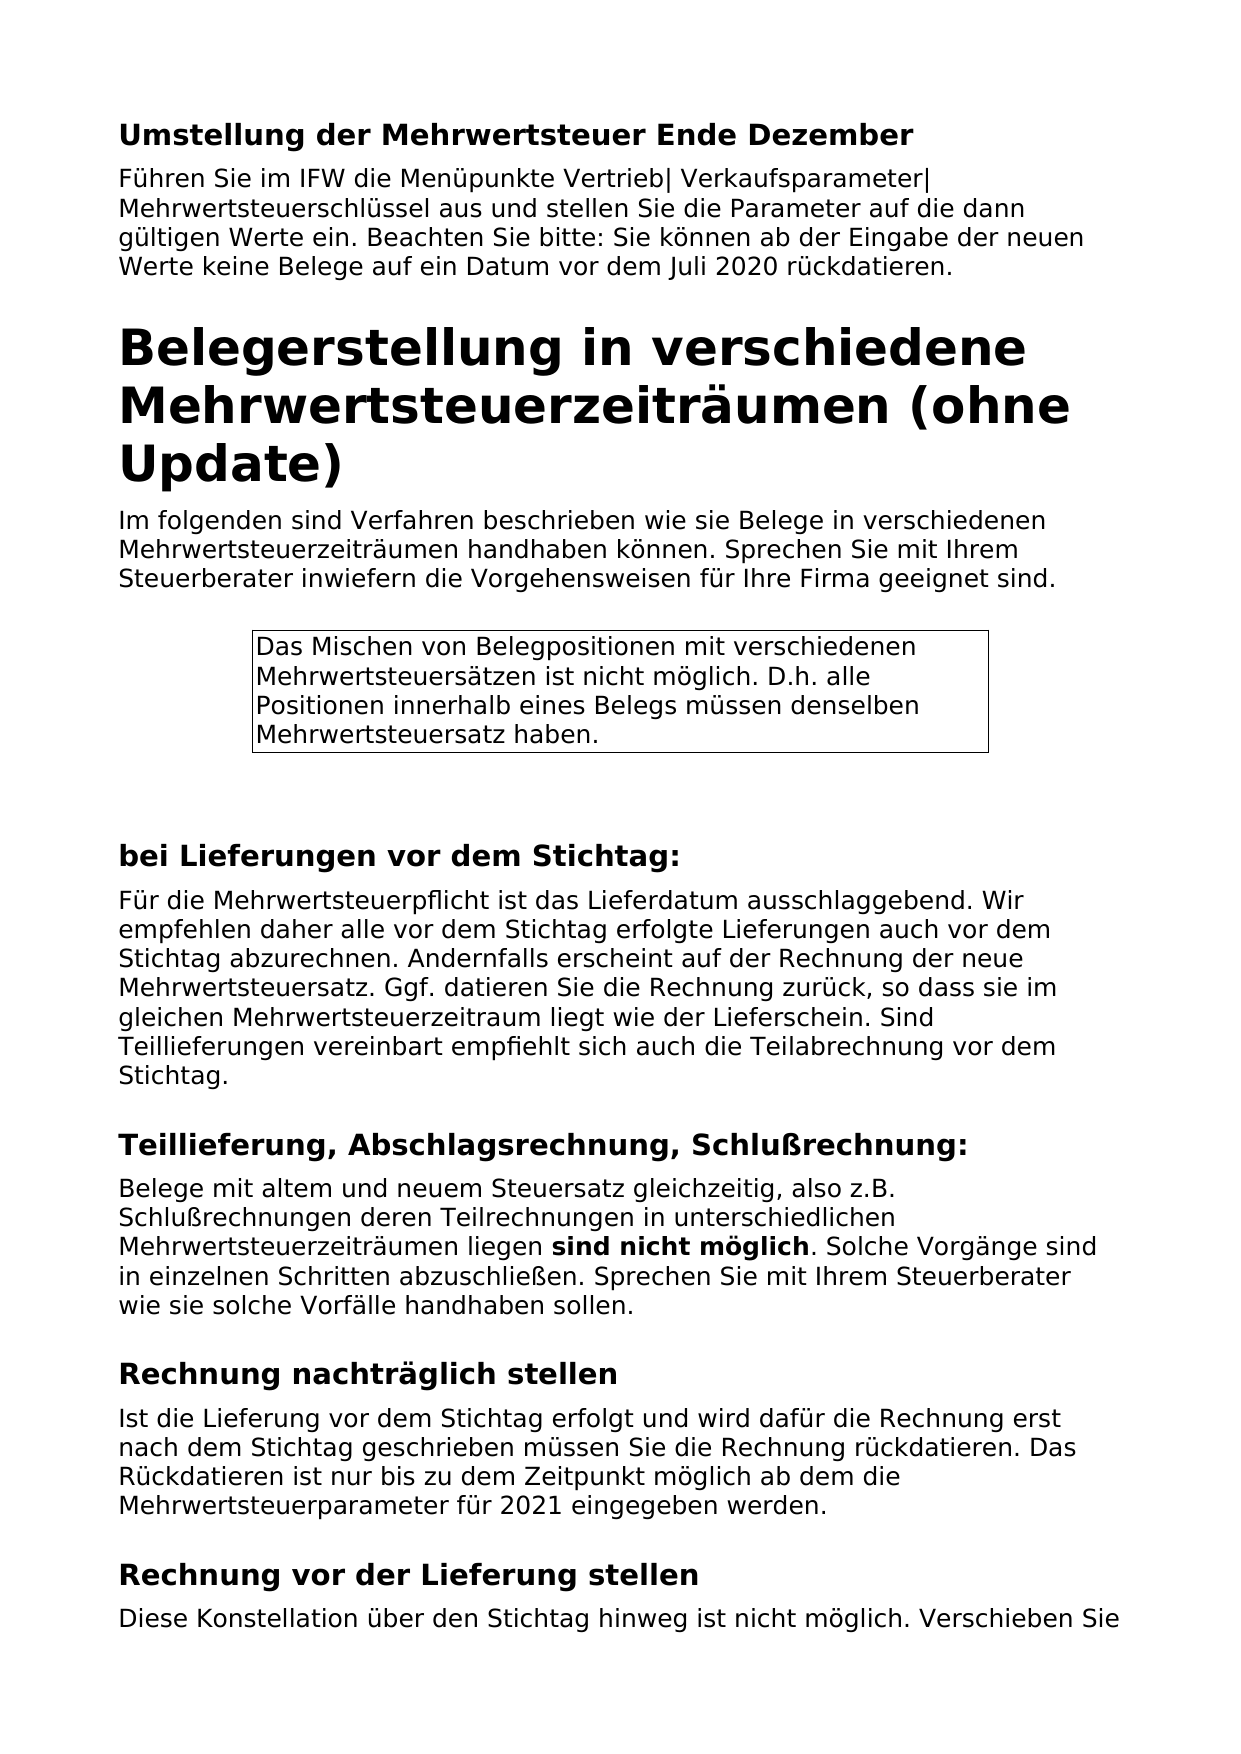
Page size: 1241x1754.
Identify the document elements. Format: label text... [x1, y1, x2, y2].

text Führen Sie im IFW die Menüpunkte Vertrieb| Verkaufsparameter| Mehrwertsteuerschlüssel aus und stellen Sie die Parameter auf die dann gültigen Werte ein. Beachten Sie bitte: Sie können ab der Eingabe der neuen Werte keine Belege auf ein Datum vor dem Juli 2020 rückdatieren. [118, 164, 1122, 281]
subtitle Belegerstellung in verschiedene Mehrwertsteuerzeiträumen (ohne Update) [118, 319, 1122, 493]
text Im folgenden sind Verfahren beschrieben wie sie Belege in verschiedenen Mehrwertsteuerzeiträumen handhaben können. Sprechen Sie mit Ihrem Steuerberater inwiefern die Vorgehensweisen für Ihre Firma geeignet sind. [118, 506, 1122, 593]
subtitle Rechnung nachträglich stellen [118, 1358, 1122, 1392]
subtitle Rechnung vor der Lieferung stellen [118, 1558, 1122, 1592]
text Diese Konstellation über den Stichtag hinweg ist nicht möglich. Verschieben Sie [118, 1605, 1122, 1634]
subtitle Umstellung der Mehrwertsteuer Ende Dezember [118, 118, 1122, 152]
text Für die Mehrwertsteuerpflicht ist das Lieferdatum ausschlaggebend. Wir empfehlen daher alle vor dem Stichtag erfolgte Lieferungen auch vor dem Stichtag abzurechnen. Andernfalls erscheint auf der Rechnung der neue Mehrwertsteuersatz. Ggf. datieren Sie die Rechnung zurück, so dass sie im gleichen Mehrwertsteuerzeitraum liegt wie der Lieferschein. Sind Teillieferungen vereinbart empfiehlt sich auch die Teilabrechnung vor dem Stichtag. [118, 886, 1122, 1090]
text Ist die Lieferung vor dem Stichtag erfolgt und wird dafür die Rechnung erst nach dem Stichtag geschrieben müssen Sie die Rechnung rückdatieren. Das Rückdatieren ist nur bis zu dem Zeitpunkt möglich ab dem die Mehrwertsteuerparameter für 2021 eingegeben werden. [118, 1404, 1122, 1521]
subtitle Teillieferung, Abschlagsrechnung, Schlußrechnung: [118, 1128, 1122, 1162]
text Belege mit altem und neuem Steuersatz gleichzeitig, also z.B. Schlußrechnungen deren Teilrechnungen in unterschiedlichen Mehrwertsteuerzeiträumen liegen sind nicht möglich. Solche Vorgänge sind in einzelnen Schritten abzuschließen. Sprechen Sie mit Ihrem Steuerberater wie sie solche Vorfälle handhaben sollen. [118, 1174, 1122, 1320]
subtitle bei Lieferungen vor dem Stichtag: [118, 840, 1122, 874]
table_header Das Mischen von Belegpositionen mit verschiedenen Mehrwertsteuersätzen ist nicht möglich. D.h. alle Positionen innerhalb eines Belegs müssen denselben Mehrwertsteuersatz haben. [253, 631, 988, 752]
